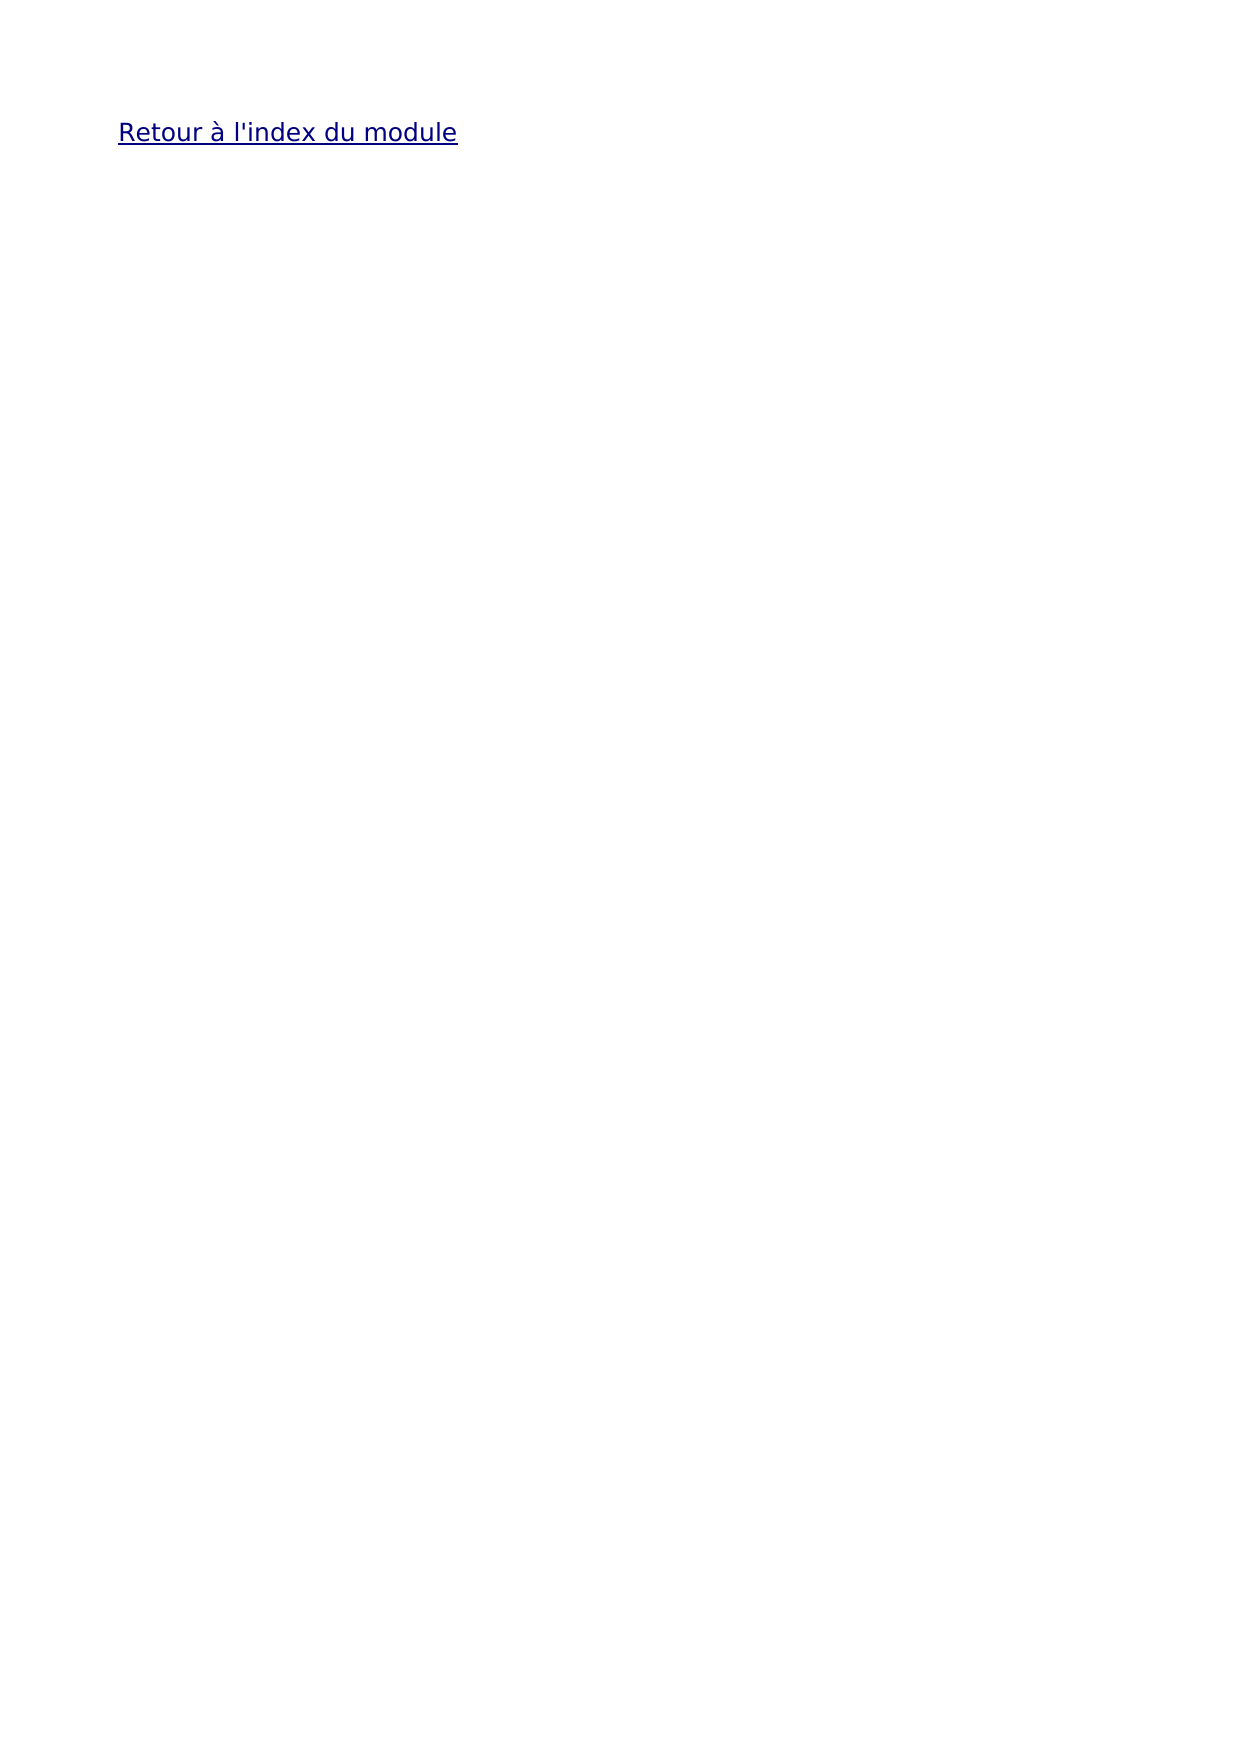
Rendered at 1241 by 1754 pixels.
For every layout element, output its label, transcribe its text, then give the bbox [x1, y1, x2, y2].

text Retour à l'index du module [118, 118, 1122, 147]
